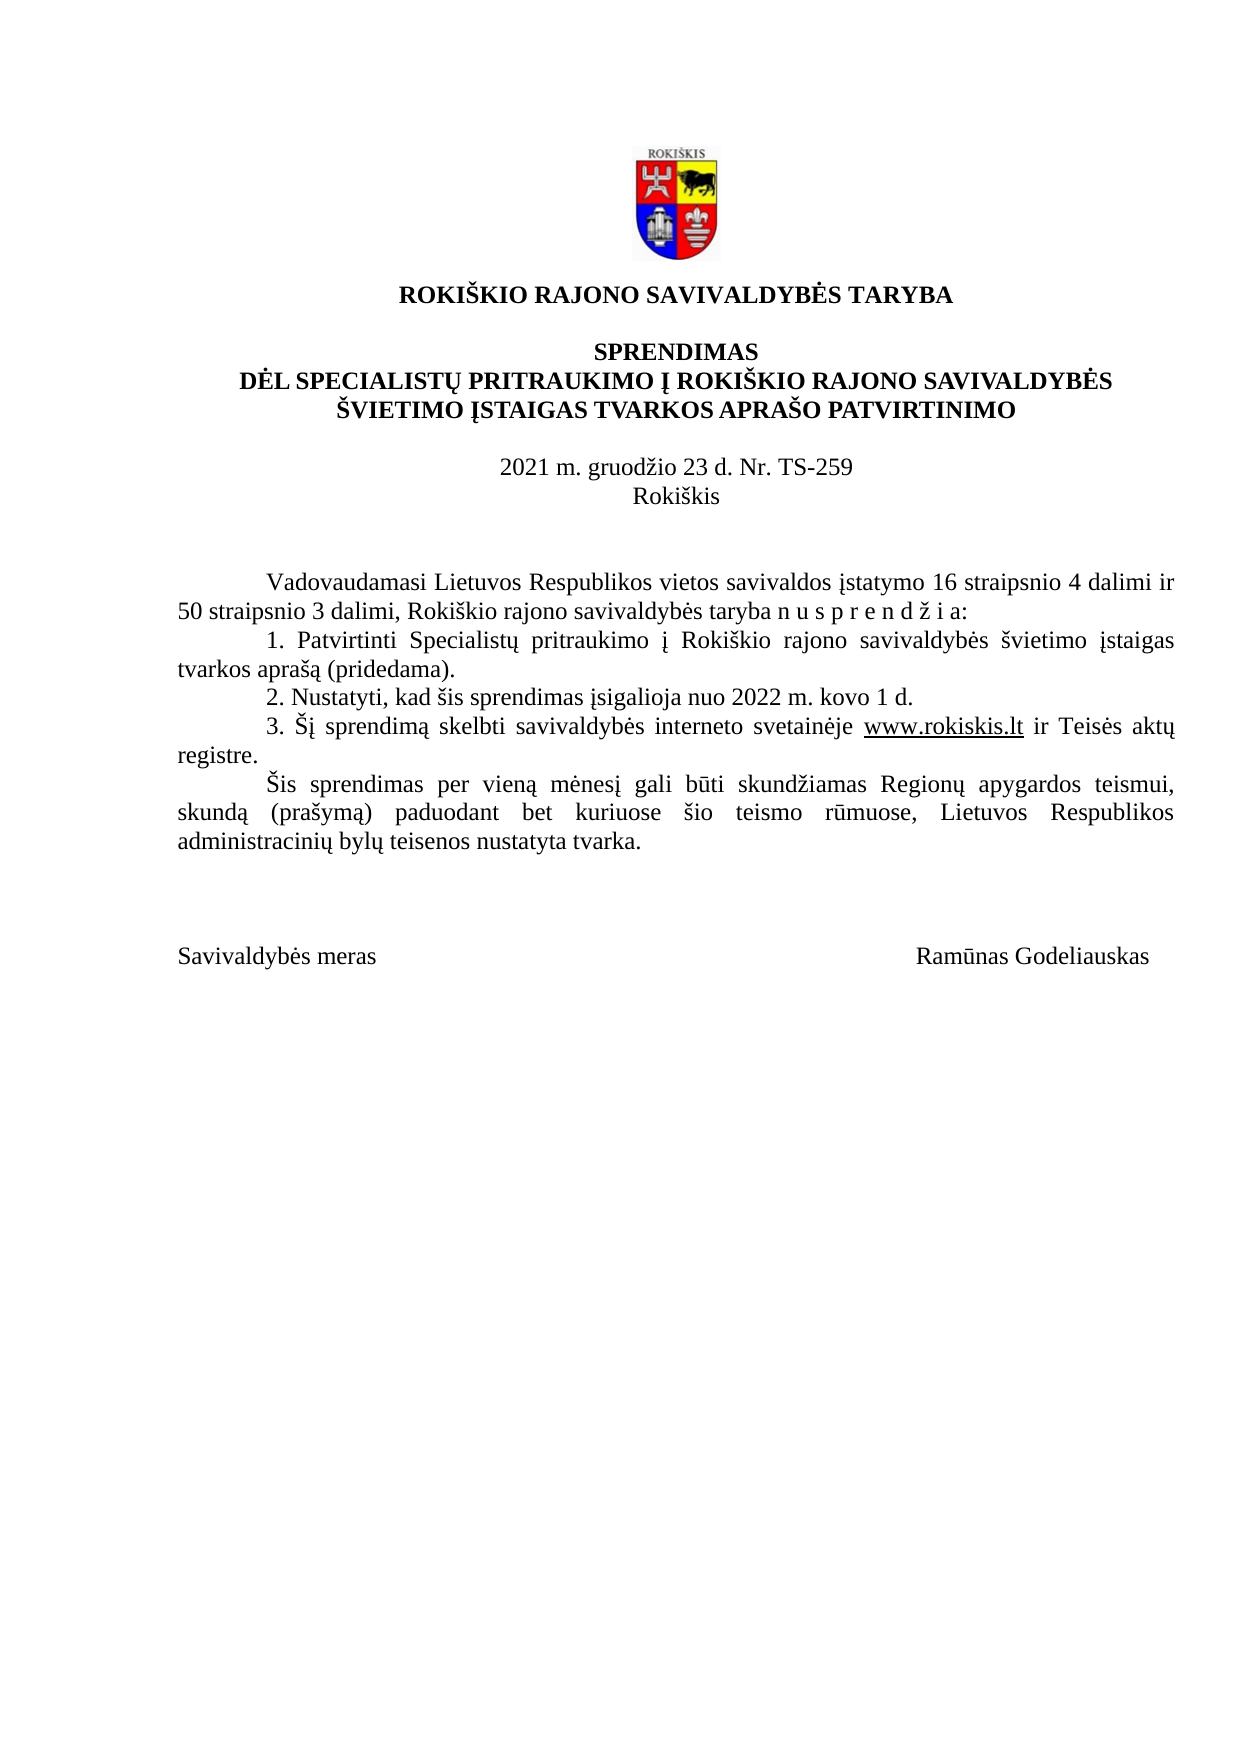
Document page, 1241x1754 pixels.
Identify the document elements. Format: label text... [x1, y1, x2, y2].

text Vadovaudamasi Lietuvos Respublikos vietos savivaldos įstatymo 16 straipsnio 4 dalimi ir 50 straipsnio 3 dalimi, Rokiškio rajono savivaldybės taryba n u s p r e n d ž i a: [177, 567, 1175, 625]
text Šis sprendimas per vieną mėnesį gali būti skundžiamas Regionų apygardos teismui, skundą (prašymą) paduodant bet kuriuose šio teismo rūmuose, Lietuvos Respublikos administracinių bylų teisenos nustatyta tvarka. [177, 769, 1175, 855]
text Rokiškis [177, 481, 1175, 510]
text Savivaldybės meras Ramūnas Godeliauskas [177, 941, 1175, 970]
text 3. Šį sprendimą skelbti savivaldybės interneto svetainėje www.rokiskis.lt ir Teisės aktų registre. [177, 711, 1175, 769]
text 2021 m. gruodžio 23 d. Nr. TS-259 [177, 452, 1175, 481]
text ROKIŠKIO RAJONO SAVIVALDYBĖS TARYBA [177, 280, 1175, 309]
text 2. Nustatyti, kad šis sprendimas įsigalioja nuo 2022 m. kovo 1 d. [177, 682, 1175, 711]
text SPRENDIMAS [177, 337, 1175, 366]
text DĖL SPECIALISTŲ PRITRAUKIMO Į ROKIŠKIO RAJONO SAVIVALDYBĖS ŠVIETIMO ĮSTAIGAS TVARKOS APRAŠO PATVIRTINIMO [177, 366, 1175, 424]
text 1. Patvirtinti Specialistų pritraukimo į Rokiškio rajono savivaldybės švietimo įstaigas tvarkos aprašą (pridedama). [177, 625, 1175, 682]
